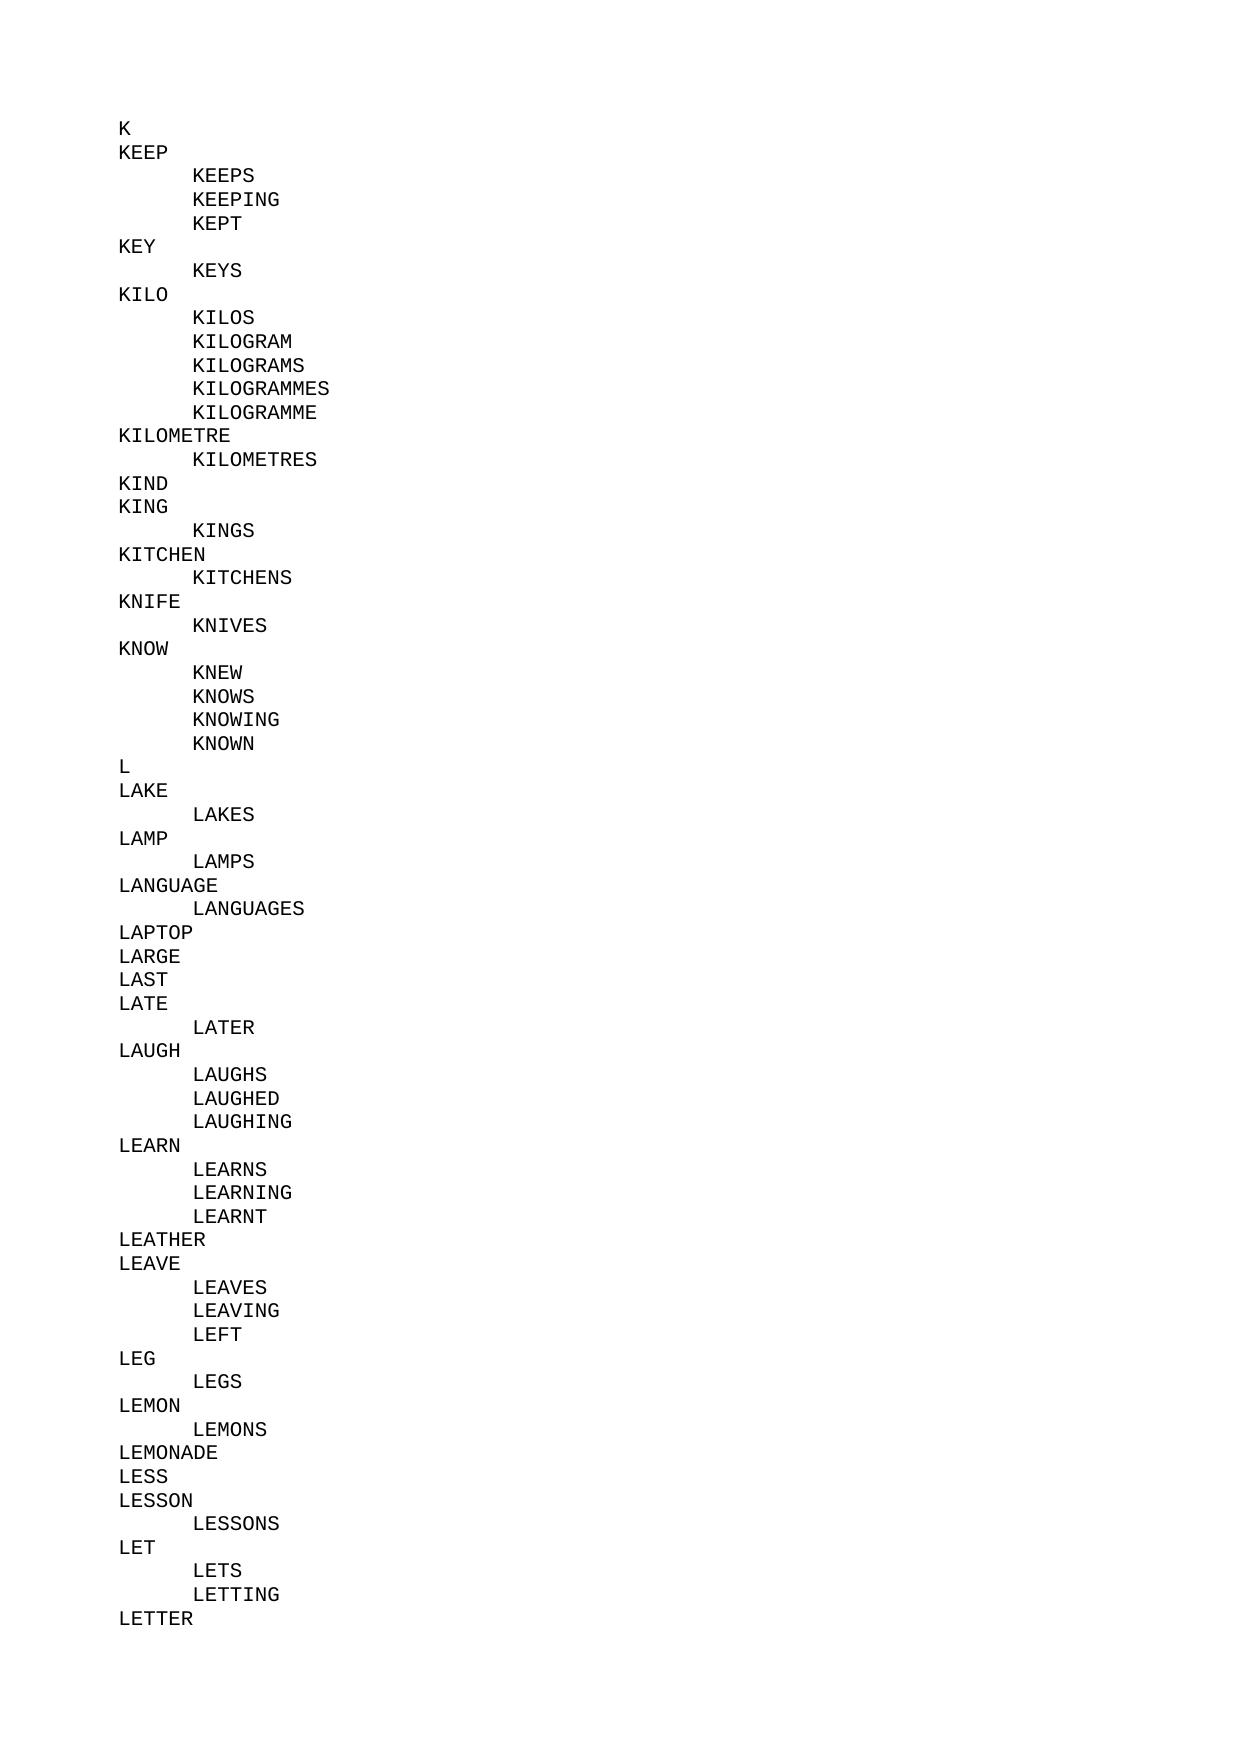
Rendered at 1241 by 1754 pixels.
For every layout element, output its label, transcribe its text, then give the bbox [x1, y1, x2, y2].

text KITCHENS [118, 567, 1122, 591]
text LESSONS [118, 1513, 1122, 1537]
text LAMP [118, 827, 1122, 851]
text LAPTOP [118, 922, 1122, 946]
text LEAVE [118, 1253, 1122, 1277]
text LAUGHS [118, 1064, 1122, 1088]
text LEARN [118, 1135, 1122, 1158]
text LEFT [118, 1324, 1122, 1348]
text KINGS [118, 520, 1122, 544]
text KEEPING [118, 189, 1122, 213]
text LEMON [118, 1395, 1122, 1419]
text LAKE [118, 780, 1122, 804]
text LETTER [118, 1608, 1122, 1631]
text KEY [118, 236, 1122, 260]
text KILOGRAM [118, 331, 1122, 354]
text LETS [118, 1561, 1122, 1584]
text LAST [118, 969, 1122, 993]
text KNOWING [118, 709, 1122, 733]
text KNIVES [118, 615, 1122, 638]
text KING [118, 496, 1122, 520]
text LEARNING [118, 1182, 1122, 1206]
text LAUGH [118, 1040, 1122, 1064]
text KIND [118, 473, 1122, 496]
text LEARNT [118, 1206, 1122, 1229]
text KEPT [118, 213, 1122, 236]
text KILOS [118, 307, 1122, 331]
text KEEPS [118, 165, 1122, 189]
text KILOMETRES [118, 449, 1122, 473]
text KNOWS [118, 686, 1122, 709]
text LEMONADE [118, 1442, 1122, 1466]
text KNOWN [118, 733, 1122, 757]
text LAMPS [118, 851, 1122, 875]
text LAUGHING [118, 1111, 1122, 1135]
text LAUGHED [118, 1088, 1122, 1111]
text LANGUAGE [118, 875, 1122, 898]
text LEGS [118, 1371, 1122, 1395]
text LANGUAGES [118, 898, 1122, 922]
text LEARNS [118, 1158, 1122, 1182]
text LATER [118, 1017, 1122, 1040]
text LEATHER [118, 1229, 1122, 1253]
text L [118, 757, 1122, 780]
text KILOGRAMMES [118, 378, 1122, 402]
text KEEP [118, 142, 1122, 165]
text LEG [118, 1348, 1122, 1371]
text KNOW [118, 638, 1122, 662]
text LATE [118, 993, 1122, 1017]
text LEAVING [118, 1300, 1122, 1324]
text LESSON [118, 1489, 1122, 1513]
text LET [118, 1537, 1122, 1561]
text KILO [118, 284, 1122, 307]
text KNIFE [118, 591, 1122, 615]
text KILOGRAMS [118, 354, 1122, 378]
text LARGE [118, 946, 1122, 969]
text KNEW [118, 662, 1122, 686]
text KITCHEN [118, 544, 1122, 567]
text LAKES [118, 804, 1122, 827]
text KILOMETRE [118, 426, 1122, 449]
text LEMONS [118, 1419, 1122, 1442]
text KILOGRAMME [118, 402, 1122, 426]
text LEAVES [118, 1277, 1122, 1300]
text KEYS [118, 260, 1122, 284]
text K [118, 118, 1122, 142]
text LETTING [118, 1584, 1122, 1608]
text LESS [118, 1466, 1122, 1489]
